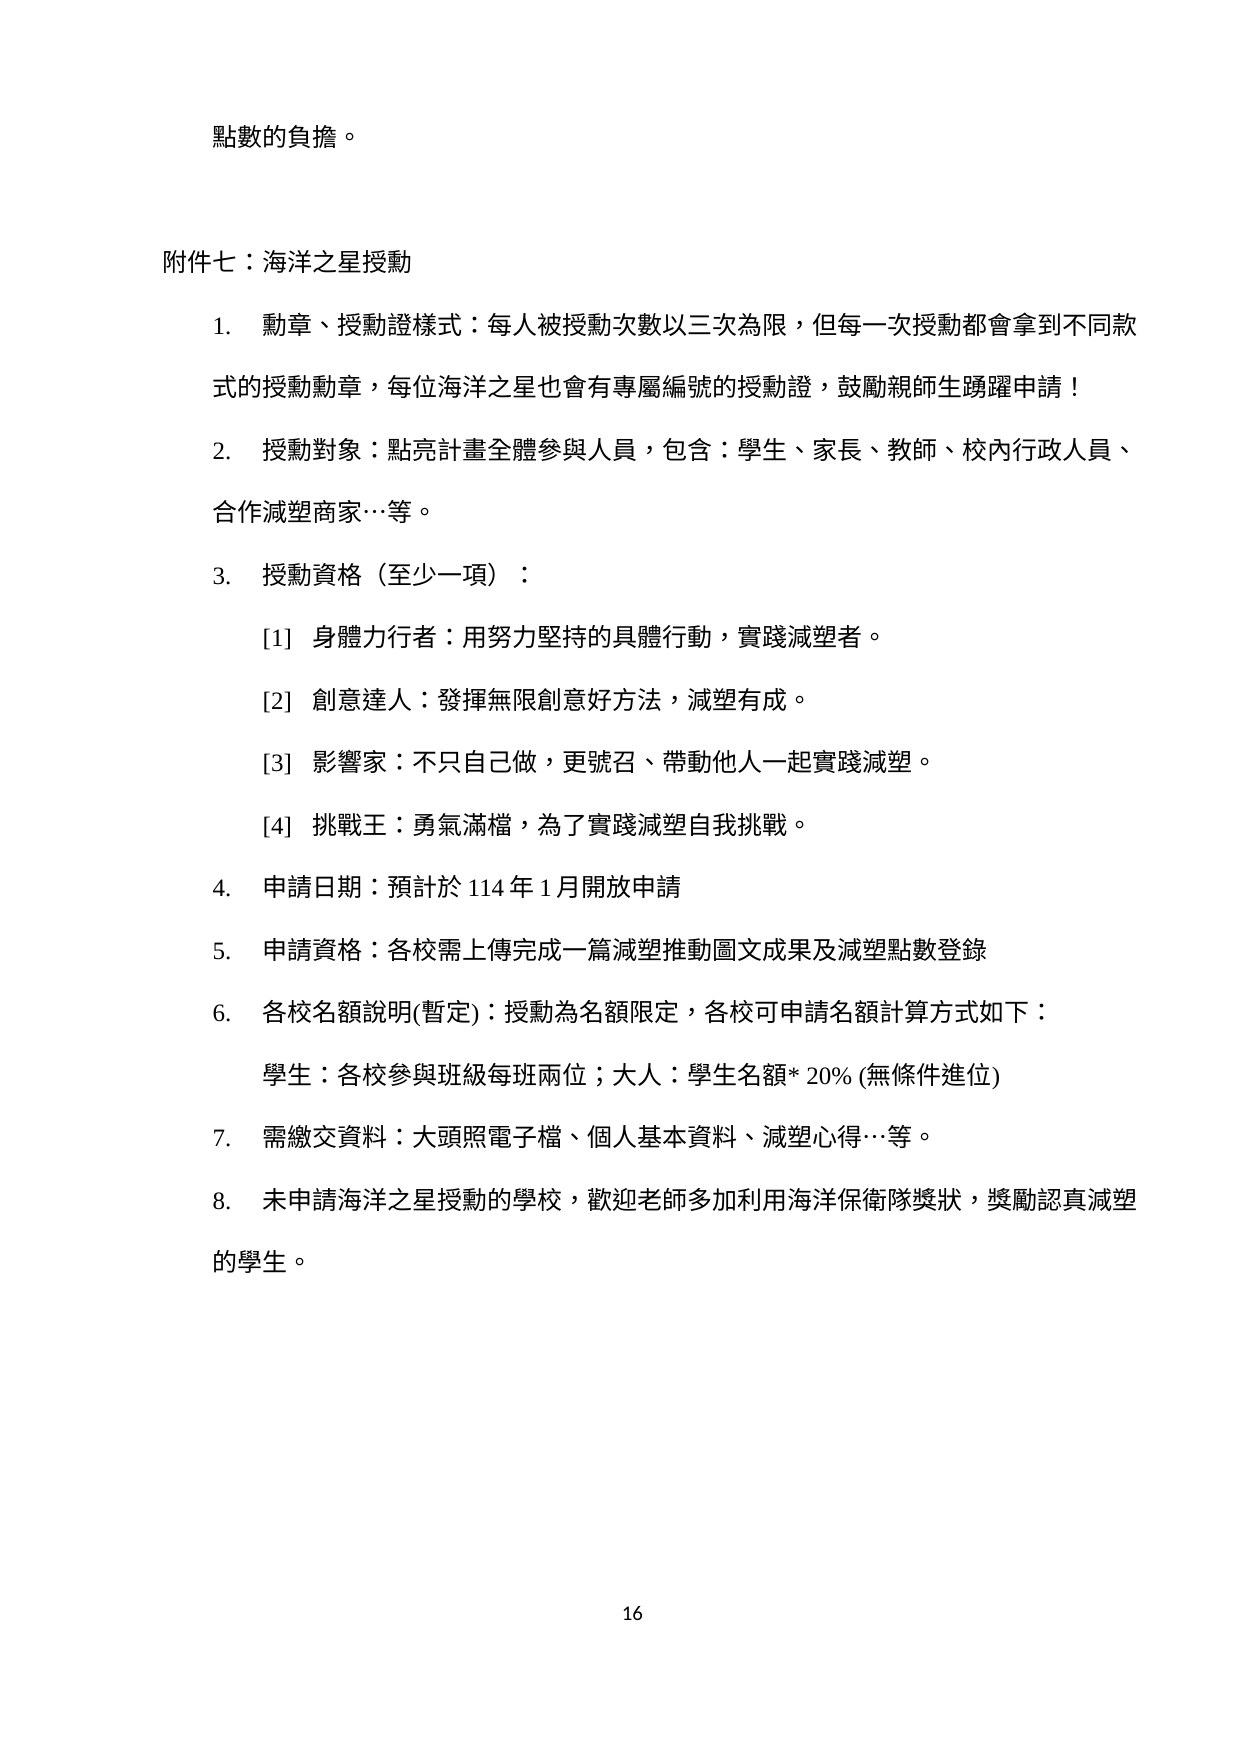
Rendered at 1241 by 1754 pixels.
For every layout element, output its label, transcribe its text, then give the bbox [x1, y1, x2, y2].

list 申請資格：各校需上傳完成一篇減塑推動圖文成果及減塑點數登錄 [212, 907, 1152, 969]
list 挑戰王：勇氣滿檔，為了實踐減塑自我挑戰。 [262, 782, 1152, 844]
list 授勳對象：點亮計畫全體參與人員，包含：學生、家長、教師、校內行政人員、合作減塑商家…等。 [212, 407, 1152, 532]
list 未申請海洋之星授勳的學校，歡迎老師多加利用海洋保衛隊獎狀，獎勵認真減塑的學生。 [212, 1157, 1152, 1282]
list 勳章、授勳證樣式：每人被授勳次數以三次為限，但每一次授勳都會拿到不同款式的授勳勳章，每位海洋之星也會有專屬編號的授勳證，鼓勵親師生踴躍申請！ [212, 282, 1152, 407]
list 創意達人：發揮無限創意好方法，減塑有成。 [262, 657, 1152, 719]
list 點數的負擔。 [212, 94, 1152, 157]
text 學生：各校參與班級每班兩位；大人：學生名額* 20% (無條件進位) [262, 1032, 1152, 1094]
list 需繳交資料：大頭照電子檔、個人基本資料、減塑心得…等。 [212, 1094, 1152, 1157]
list 授勳資格（至少一項）： [212, 532, 1152, 594]
list 申請日期：預計於114年1月開放申請 [212, 844, 1152, 907]
list 身體力行者：用努力堅持的具體行動，實踐減塑者。 [262, 594, 1152, 657]
list 影響家：不只自己做，更號召、帶動他人一起實踐減塑。 [262, 719, 1152, 782]
text 附件七：海洋之星授勳 [162, 219, 1152, 282]
list 各校名額說明(暫定)：授勳為名額限定，各校可申請名額計算方式如下： [212, 969, 1152, 1032]
